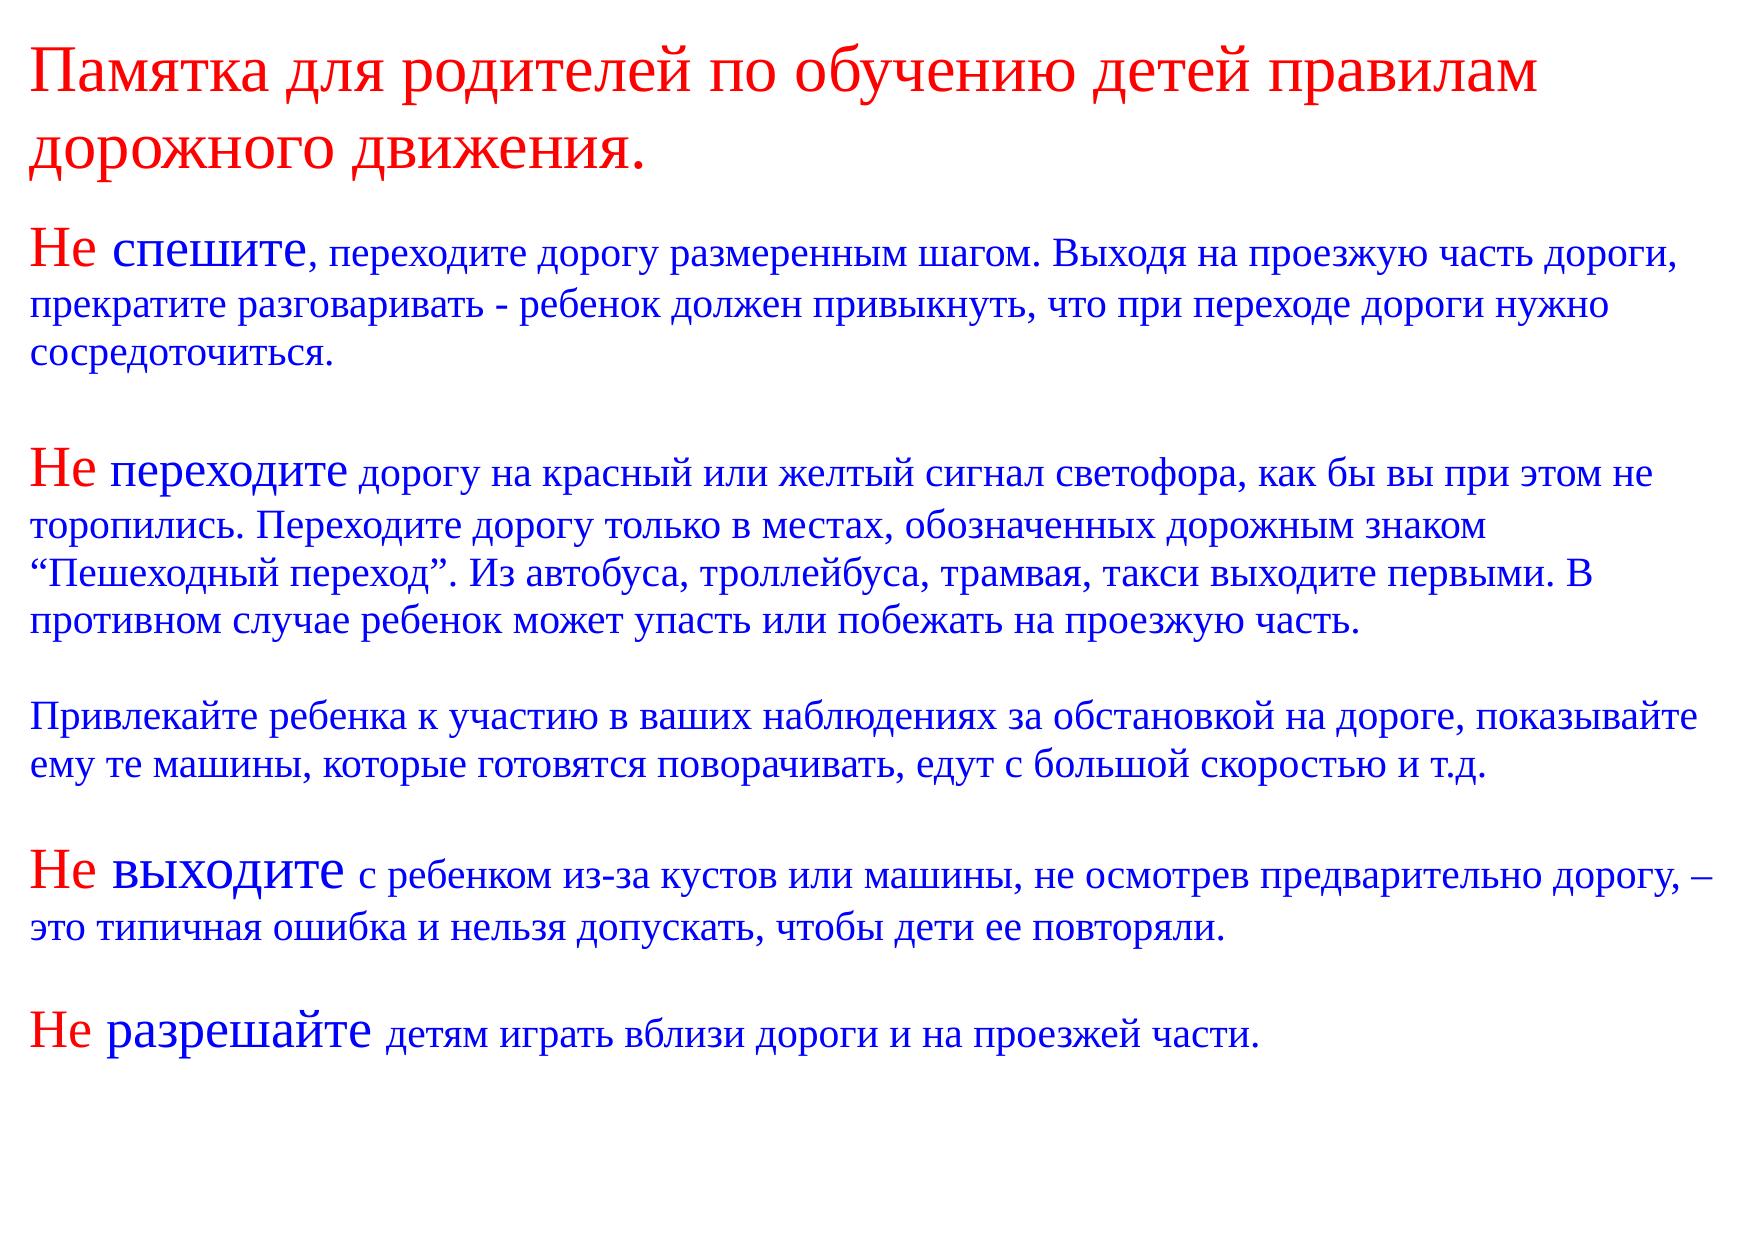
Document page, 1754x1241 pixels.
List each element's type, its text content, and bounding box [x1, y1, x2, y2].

text Памятка для родителей по обучению детей правилам дорожного движения. [29, 29, 1724, 183]
text Не переходите дорогу на красный или желтый сигнал светофора, как бы вы при этом не торопились. Переходите дорогу только в местах, обозначенных дорожным знаком “Пешеходный переход”. Из автобуса, троллейбуса, трамвая, такси выходите первыми. В противном случае ребенок может упасть или побежать на проезжую часть. [29, 432, 1724, 643]
text Привлекайте ребенка к участию в ваших наблюдениях за обстановкой на дороге, показывайте ему те машины, которые готовятся поворачивать, едут с большой скоростью и т.д. [29, 691, 1724, 787]
text Не разрешайте детям играть вблизи дороги и на проезжей части. [29, 997, 1724, 1060]
text Не выходите с ребенком из-за кустов или машины, не осмотрев предварительно дорогу, – это типичная ошибка и нельзя допускать, чтобы дети ее повторяли. [29, 834, 1724, 949]
text Не спешите, переходите дорогу размеренным шагом. Выходя на проезжую часть дороги, прекратите разговаривать - ребенок должен привыкнуть, что при переходе дороги нужно сосредоточиться. [29, 212, 1724, 374]
